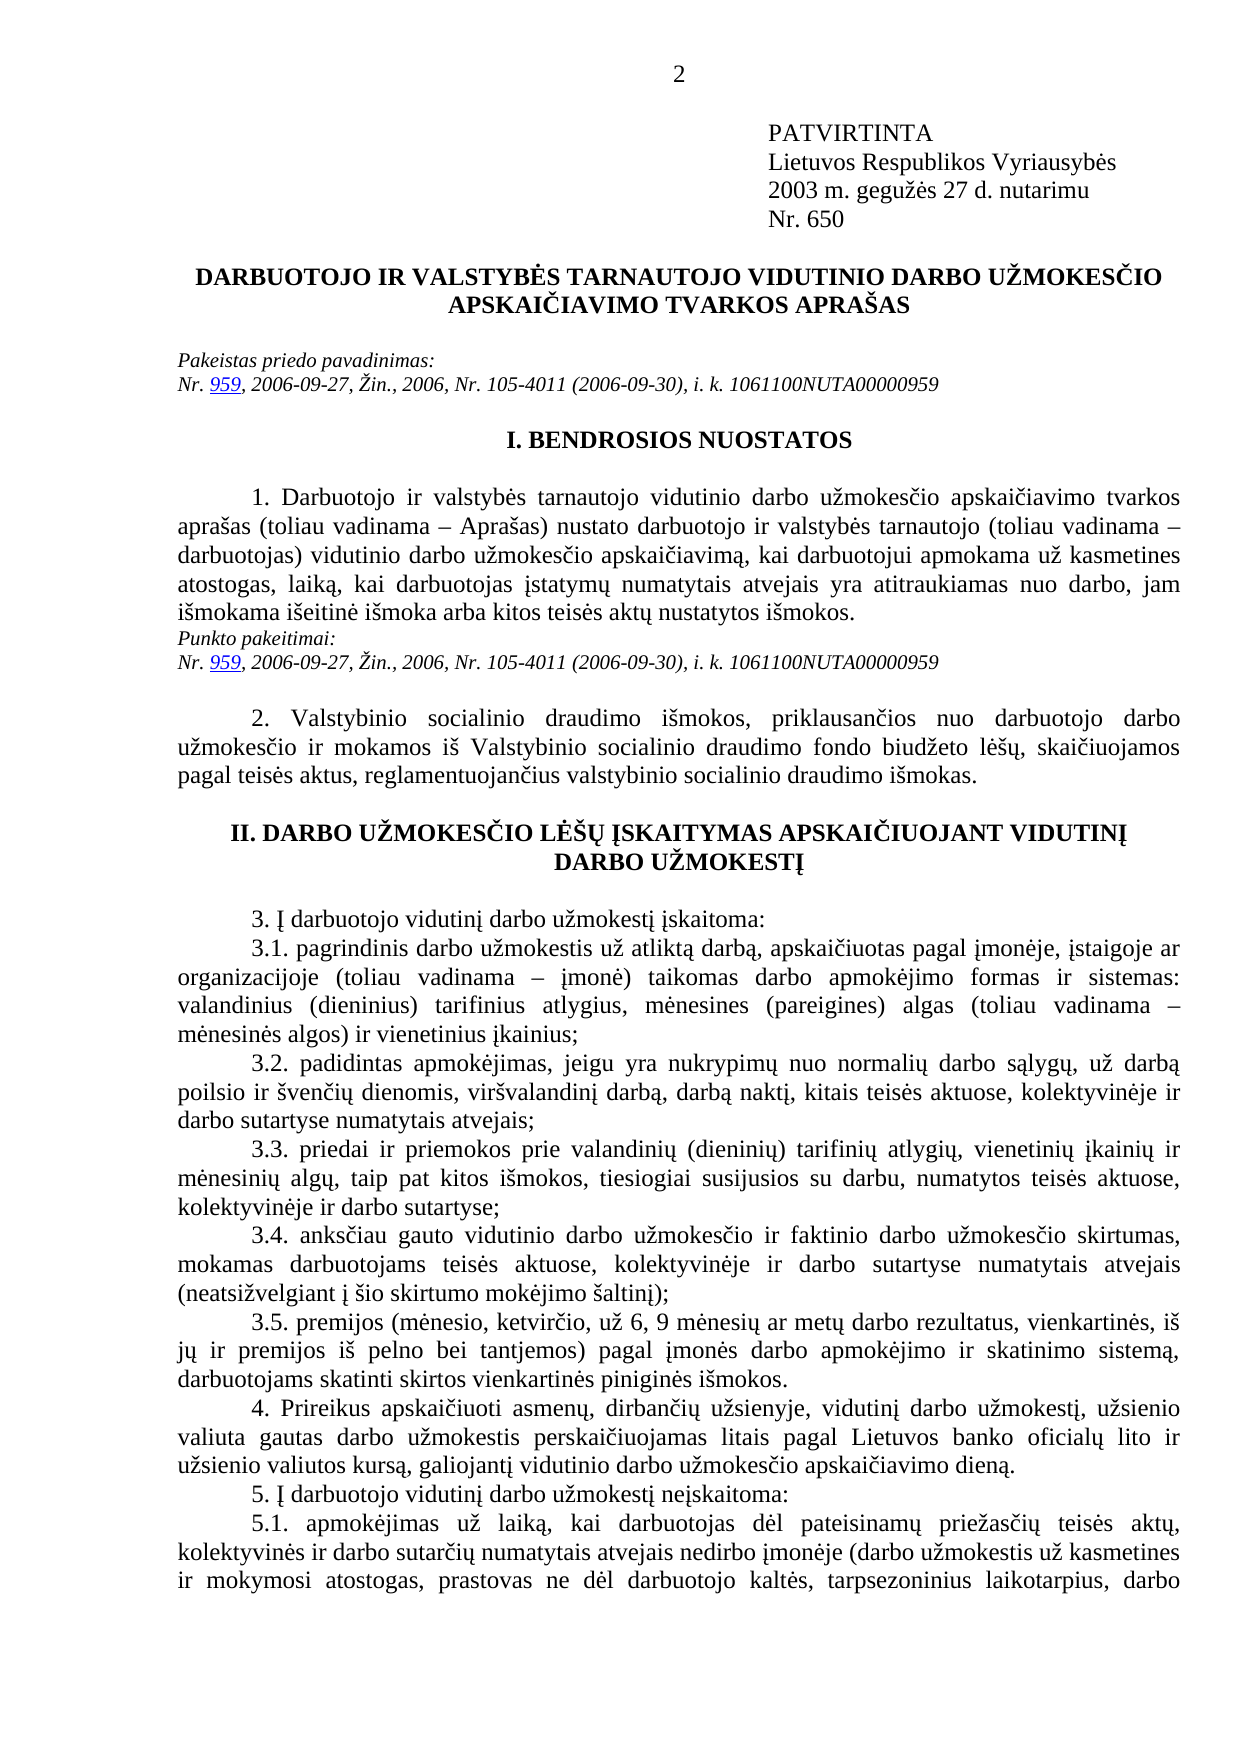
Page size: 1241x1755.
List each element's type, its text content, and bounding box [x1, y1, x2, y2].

text I. BENDROSIOS NUOSTATOS [177, 425, 1181, 454]
text 2. Valstybinio socialinio draudimo išmokos, priklausančios nuo darbuotojo darbo užmokesčio ir mokamos iš Valstybinio socialinio draudimo fondo biudžeto lėšų, skaičiuojamos pagal teisės aktus, reglamentuojančius valstybinio socialinio draudimo išmokas. [177, 703, 1181, 789]
text Punkto pakeitimai: [177, 626, 1181, 650]
text Nr. 959, 2006-09-27, Žin., 2006, Nr. 105-4011 (2006-09-30), i. k. 1061100NUTA00000959 [177, 650, 1181, 674]
text 3. Į darbuotojo vidutinį darbo užmokestį įskaitoma: [177, 904, 1181, 933]
text 5. Į darbuotojo vidutinį darbo užmokestį neįskaitoma: [177, 1479, 1181, 1508]
text 2003 m. gegužės 27 d. nutarimu [177, 176, 1181, 204]
text 3.4. anksčiau gauto vidutinio darbo užmokesčio ir faktinio darbo užmokesčio skirtumas, mokamas darbuotojams teisės aktuose, kolektyvinėje ir darbo sutartyse numatytais atvejais (neatsižvelgiant į šio skirtumo mokėjimo šaltinį); [177, 1221, 1181, 1307]
text II. DARBO UŽMOKESČIO LĖŠŲ ĮSKAITYMAS APSKAIČIUOJANT VIDUTINĮ [177, 818, 1181, 847]
text PATVIRTINTA [768, 118, 1181, 147]
text Lietuvos Respublikos Vyriausybės [177, 147, 1181, 176]
text DARBUOTOJO IR VALSTYBĖS TARNAUTOJO VIDUTINIO DARBO UŽMOKESČIO [177, 262, 1181, 291]
text 5.1. apmokėjimas už laiką, kai darbuotojas dėl pateisinamų priežasčių teisės aktų, kolektyvinės ir darbo sutarčių numatytais atvejais nedirbo įmonėje (darbo užmokestis už kasmetines ir mokymosi atostogas, prastovas ne dėl darbuotojo kaltės, tarpsezoninius laikotarpius, darbo [177, 1508, 1181, 1594]
text 3.5. premijos (mėnesio, ketvirčio, už 6, 9 mėnesių ar metų darbo rezultatus, vienkartinės, iš jų ir premijos iš pelno bei tantjemos) pagal įmonės darbo apmokėjimo ir skatinimo sistemą, darbuotojams skatinti skirtos vienkartinės piniginės išmokos. [177, 1307, 1181, 1393]
text 4. Prireikus apskaičiuoti asmenų, dirbančių užsienyje, vidutinį darbo užmokestį, užsienio valiuta gautas darbo užmokestis perskaičiuojamas litais pagal Lietuvos banko oficialų lito ir užsienio valiutos kursą, galiojantį vidutinio darbo užmokesčio apskaičiavimo dieną. [177, 1393, 1181, 1479]
text 1. Darbuotojo ir valstybės tarnautojo vidutinio darbo užmokesčio apskaičiavimo tvarkos aprašas (toliau vadinama – Aprašas) nustato darbuotojo ir valstybės tarnautojo (toliau vadinama – darbuotojas) vidutinio darbo užmokesčio apskaičiavimą, kai darbuotojui apmokama už kasmetines atostogas, laiką, kai darbuotojas įstatymų numatytais atvejais yra atitraukiamas nuo darbo, jam išmokama išeitinė išmoka arba kitos teisės aktų nustatytos išmokos. [177, 482, 1181, 626]
text APSKAIČIAVIMO TVARKOS APRAŠAS [177, 291, 1181, 319]
text DARBO UŽMOKESTĮ [177, 847, 1181, 876]
text 3.2. padidintas apmokėjimas, jeigu yra nukrypimų nuo normalių darbo sąlygų, už darbą poilsio ir švenčių dienomis, viršvalandinį darbą, darbą naktį, kitais teisės aktuose, kolektyvinėje ir darbo sutartyse numatytais atvejais; [177, 1048, 1181, 1134]
text Pakeistas priedo pavadinimas: [177, 348, 1181, 372]
text 3.1. pagrindinis darbo užmokestis už atliktą darbą, apskaičiuotas pagal įmonėje, įstaigoje ar organizacijoje (toliau vadinama – įmonė) taikomas darbo apmokėjimo formas ir sistemas: valandinius (dieninius) tarifinius atlygius, mėnesines (pareigines) algas (toliau vadinama – mėnesinės algos) ir vienetinius įkainius; [177, 933, 1181, 1048]
text 3.3. priedai ir priemokos prie valandinių (dieninių) tarifinių atlygių, vienetinių įkainių ir mėnesinių algų, taip pat kitos išmokos, tiesiogiai susijusios su darbu, numatytos teisės aktuose, kolektyvinėje ir darbo sutartyse; [177, 1134, 1181, 1221]
text Nr. 650 [177, 204, 1181, 233]
text Nr. 959, 2006-09-27, Žin., 2006, Nr. 105-4011 (2006-09-30), i. k. 1061100NUTA00000959 [177, 372, 1181, 396]
